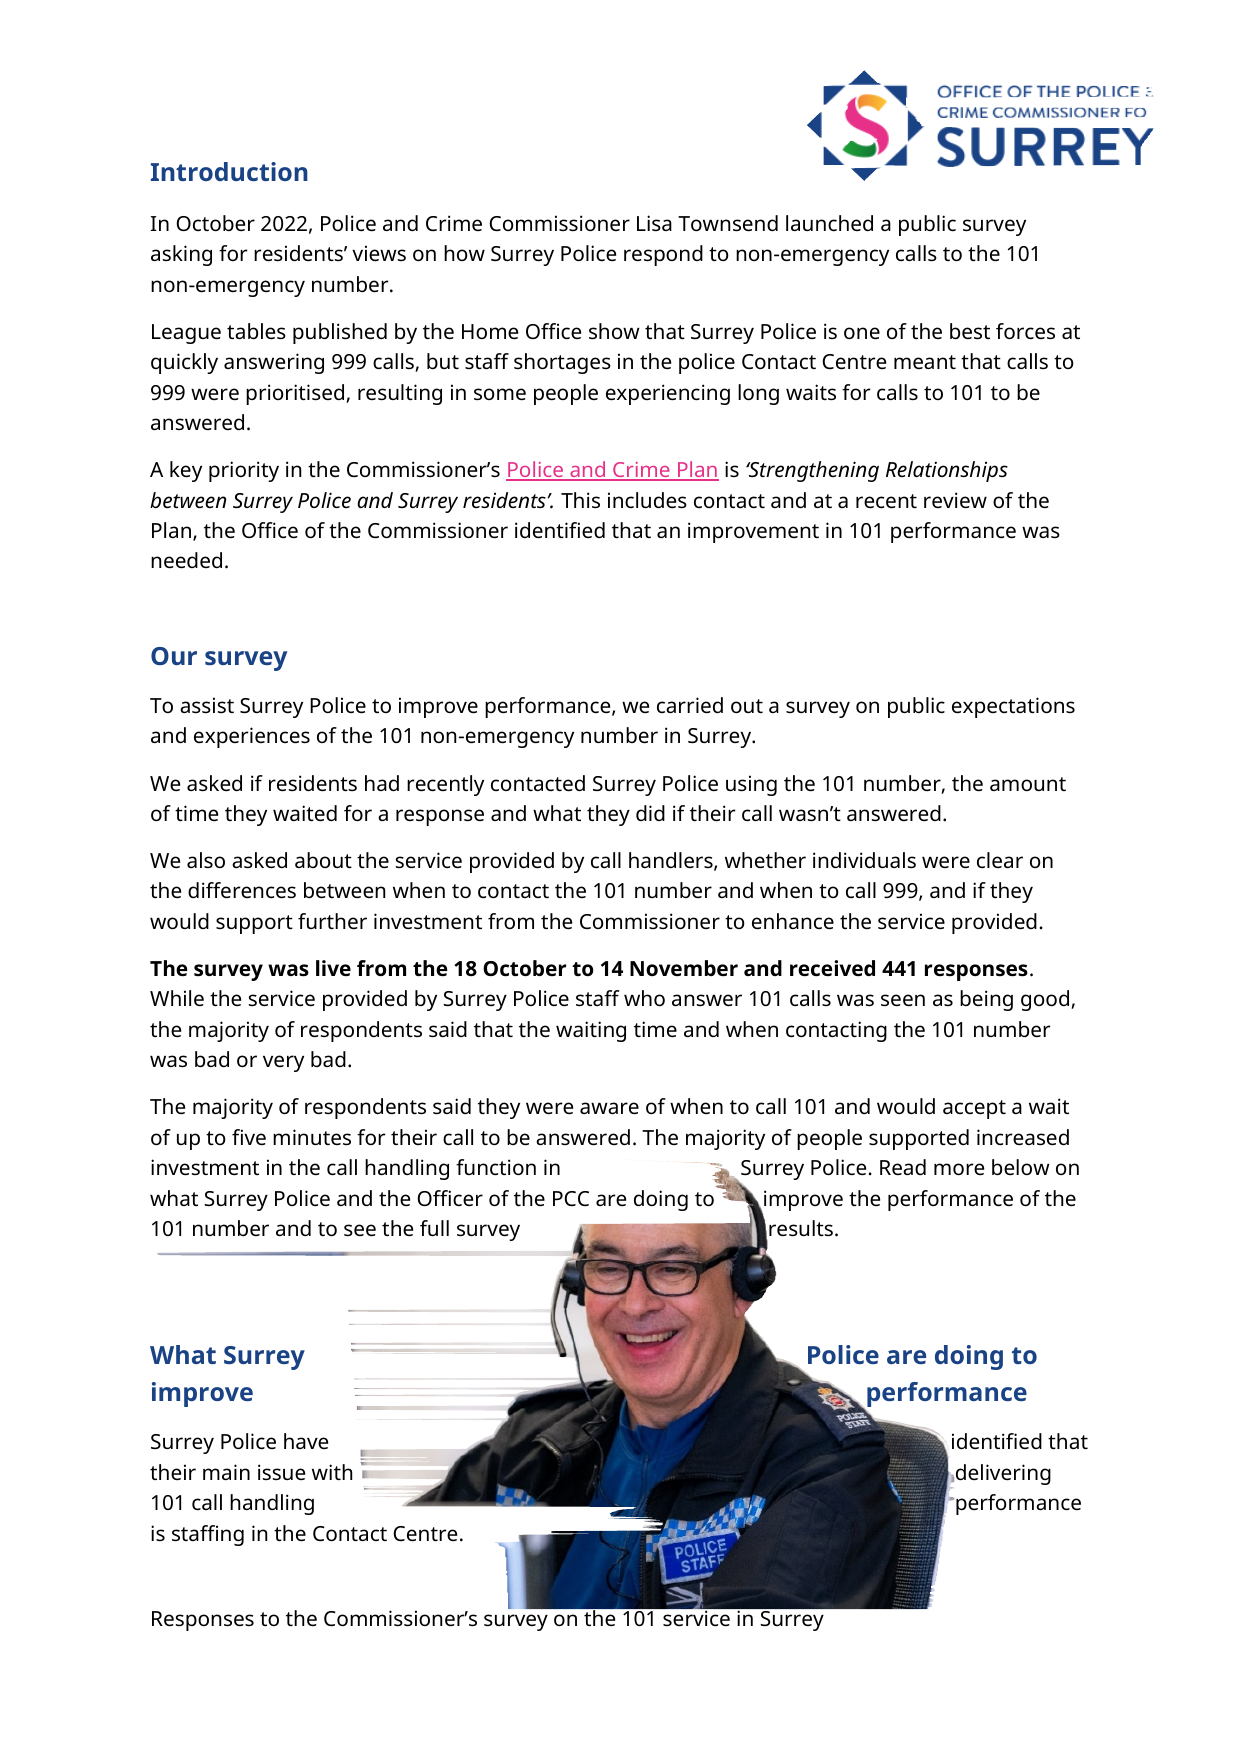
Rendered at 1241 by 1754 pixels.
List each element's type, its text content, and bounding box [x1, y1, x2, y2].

text League tables published by the Home Office show that Surrey Police is one of the best forces at quickly answering 999 calls, but staff shortages in the police Contact Centre meant that calls to 999 were prioritised, resulting in some people experiencing long waits for calls to 101 to be answered. [150, 317, 1090, 437]
text What Surrey Police are doing to improve performance [764, 1338, 1090, 1408]
text Introduction [150, 150, 1090, 190]
text We asked if residents had recently contacted Surrey Police using the 101 number, the amount of time they waited for a response and what they did if their call wasn’t answered. [150, 769, 1090, 827]
text What Surrey Police are doing to improve performance [150, 1338, 578, 1408]
text Surrey Police have identified that their main issue with delivering 101 call handling performance is staffing in the Contact Centre. [150, 1427, 662, 1547]
text The survey was live from the 18 October to 14 November and received 441 responses. While the service provided by Surrey Police staff who answer 101 calls was seen as being good, the majority of respondents said that the waiting time and when contacting the 101 number was bad or very bad. [150, 954, 1090, 1074]
text In October 2022, Police and Crime Commissioner Lisa Townsend launched a public survey asking for residents’ views on how Surrey Police respond to non-emergency calls to the 101 non-emergency number. [150, 209, 1090, 298]
text We also asked about the service provided by call handlers, whether individuals were clear on the differences between when to contact the 101 number and when to call 999, and if they would support further investment from the Commissioner to enhance the service provided. [150, 846, 1090, 935]
text Surrey Police have identified that their main issue with delivering 101 call handling performance is staffing in the Contact Centre. [928, 1427, 1090, 1547]
text A key priority in the Commissioner’s Police and Crime Plan is ‘Strengthening Relationships between Surrey Police and Surrey residents’. This includes contact and at a recent review of the Plan, the Office of the Commissioner identified that an improvement in 101 performance was needed. Our survey [150, 455, 1090, 672]
text To assist Surrey Police to improve performance, we carried out a survey on public expectations and experiences of the 101 non-emergency number in Surrey. [150, 691, 1090, 750]
text The majority of respondents said they were aware of when to call 101 and would accept a wait of up to five minutes for their call to be answered. The majority of people supported increased investment in the call handling function in Surrey Police. Read more below on what Surrey Police and the Officer of the PCC are doing to improve the performance of the 101 number and to see the full survey results. [150, 1092, 1090, 1272]
